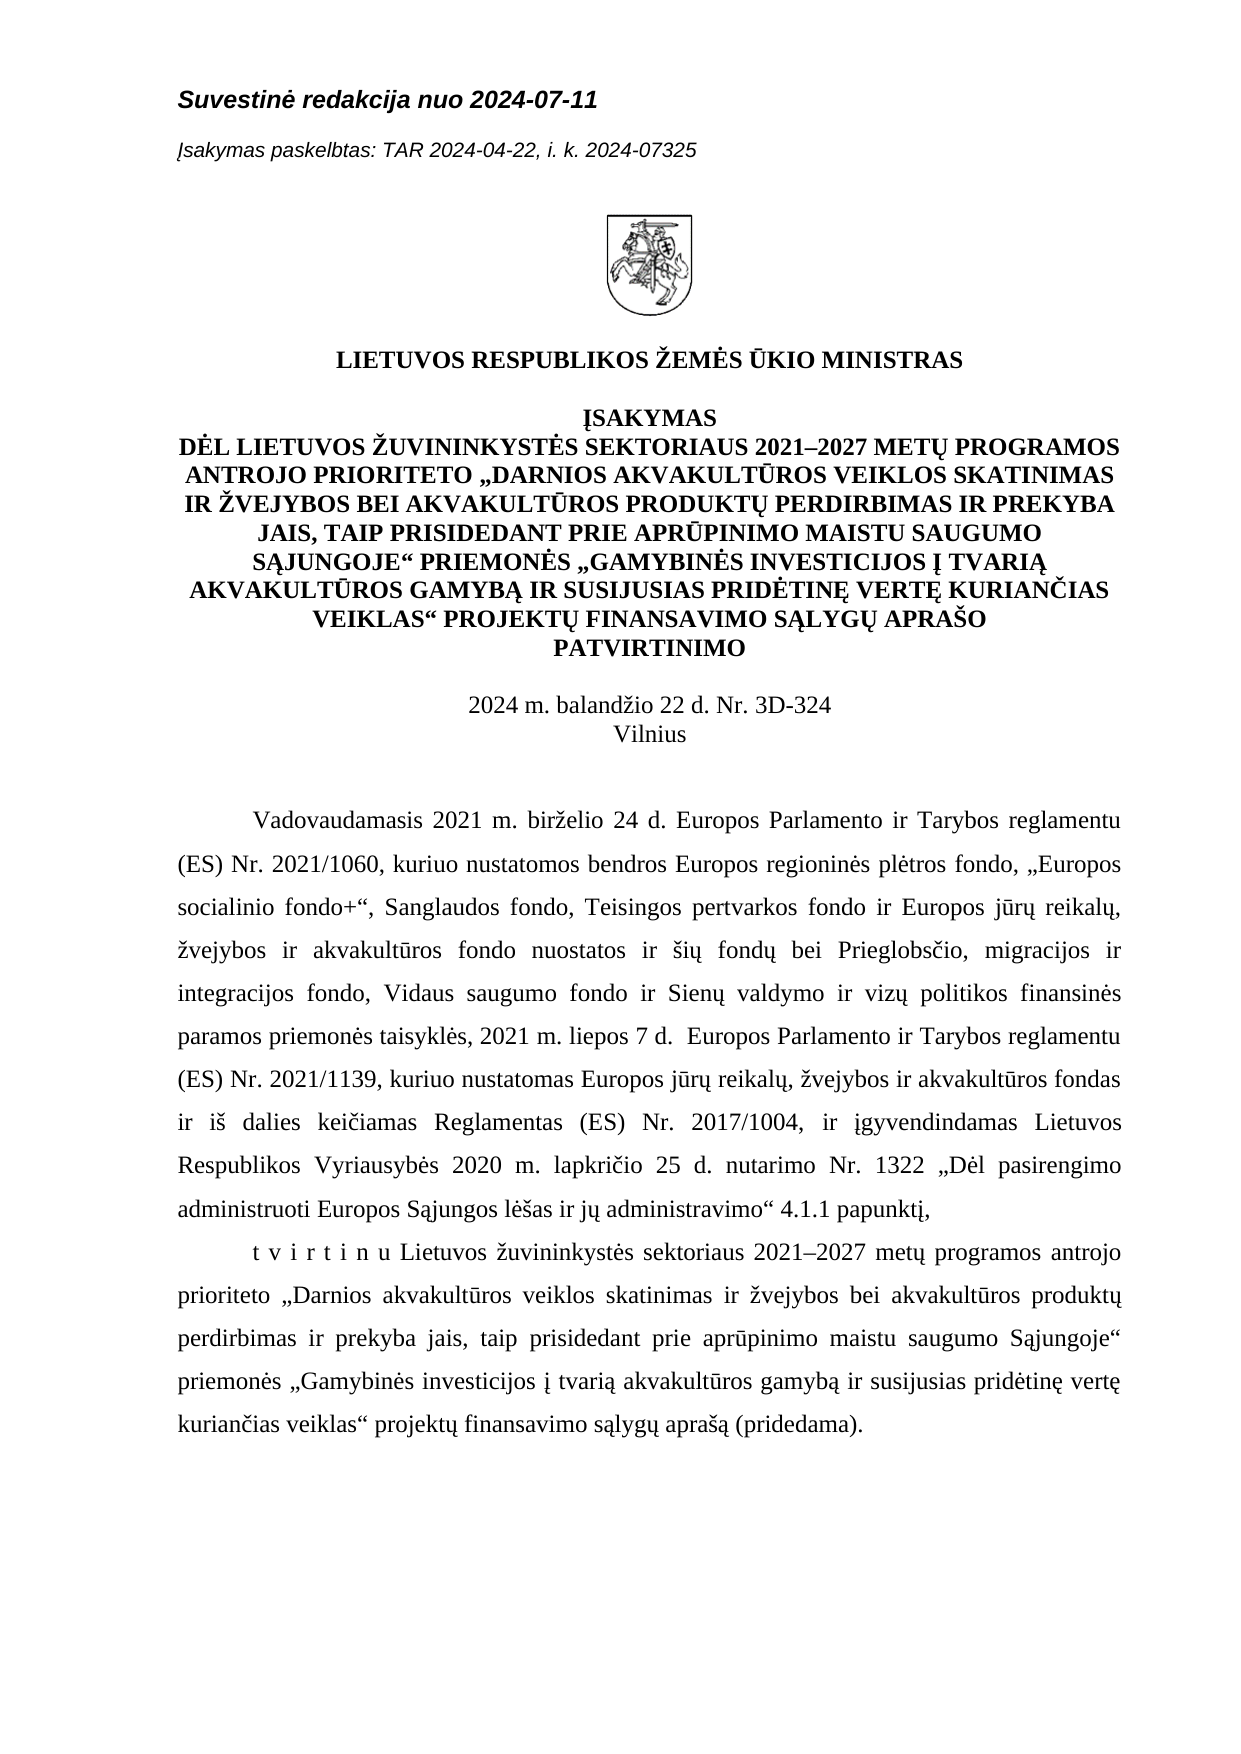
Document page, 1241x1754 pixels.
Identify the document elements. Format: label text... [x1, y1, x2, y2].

text Vilnius [177, 719, 1122, 748]
text ĮSAKYMAS [177, 403, 1122, 432]
text Suvestinė redakcija nuo 2024-07-11 [177, 85, 1122, 114]
text LIETUVOS RESPUBLIKOS ŽEMĖS ŪKIO MINISTRAS [177, 346, 1122, 374]
text 2024 m. balandžio 22 d. Nr. 3D-324 [177, 691, 1122, 719]
text t v i r t i n u Lietuvos žuvininkystės sektoriaus 2021–2027 metų programos antrojo prioriteto „Darnios akvakultūros veiklos skatinimas ir žvejybos bei akvakultūros produktų perdirbimas ir prekyba jais, taip prisidedant prie aprūpinimo maistu saugumo Sąjungoje“ priemonės „Gamybinės investicijos į tvarią akvakultūros gamybą ir susijusias pridėtinę vertę kuriančias veiklas“ projektų finansavimo sąlygų aprašą (pridedama). [177, 1237, 1122, 1438]
text Įsakymas paskelbtas: TAR 2024-04-22, i. k. 2024-07325 [177, 138, 1122, 162]
text DĖL LIETUVOS ŽUVININKYSTĖS sektoriaus 2021‒2027 METŲ PROGRAMOS ANTROJO PRIORITETO „Darnios akvakultūros veiklos skatinimas ir žvejybos bei akvakultūros produktų perdirbimas ir prekyba jais, taip prisidedant prie aprūpinimo maistu saugumo SĄJUNGOJE“ PRIEMONĖS „Gamybinės investicijos į tvarią akvakultūros gamybą ir susijusias pridėtinę vertę kuriančias veiklas“ PROJEKTŲ FINANSAVIMO SĄLYGŲ APRAŠo [177, 432, 1122, 633]
text PATVIRTINIMO [177, 633, 1122, 662]
text Vadovaudamasis 2021 m. birželio 24 d. Europos Parlamento ir Tarybos reglamentu (ES) Nr. 2021/1060, kuriuo nustatomos bendros Europos regioninės plėtros fondo, „Europos socialinio fondo+“, Sanglaudos fondo, Teisingos pertvarkos fondo ir Europos jūrų reikalų, žvejybos ir akvakultūros fondo nuostatos ir šių fondų bei Prieglobsčio, migracijos ir integracijos fondo, Vidaus saugumo fondo ir Sienų valdymo ir vizų politikos finansinės paramos priemonės taisyklės, 2021 m. liepos 7 d. Europos Parlamento ir Tarybos reglamentu (ES) Nr. 2021/1139, kuriuo nustatomas Europos jūrų reikalų, žvejybos ir akvakultūros fondas ir iš dalies keičiamas Reglamentas (ES) Nr. 2017/1004, ir įgyvendindamas Lietuvos Respublikos Vyriausybės 2020 m. lapkričio 25 d. nutarimo Nr. 1322 „Dėl pasirengimo administruoti Europos Sąjungos lėšas ir jų administravimo“ 4.1.1 papunktį, [177, 806, 1122, 1222]
